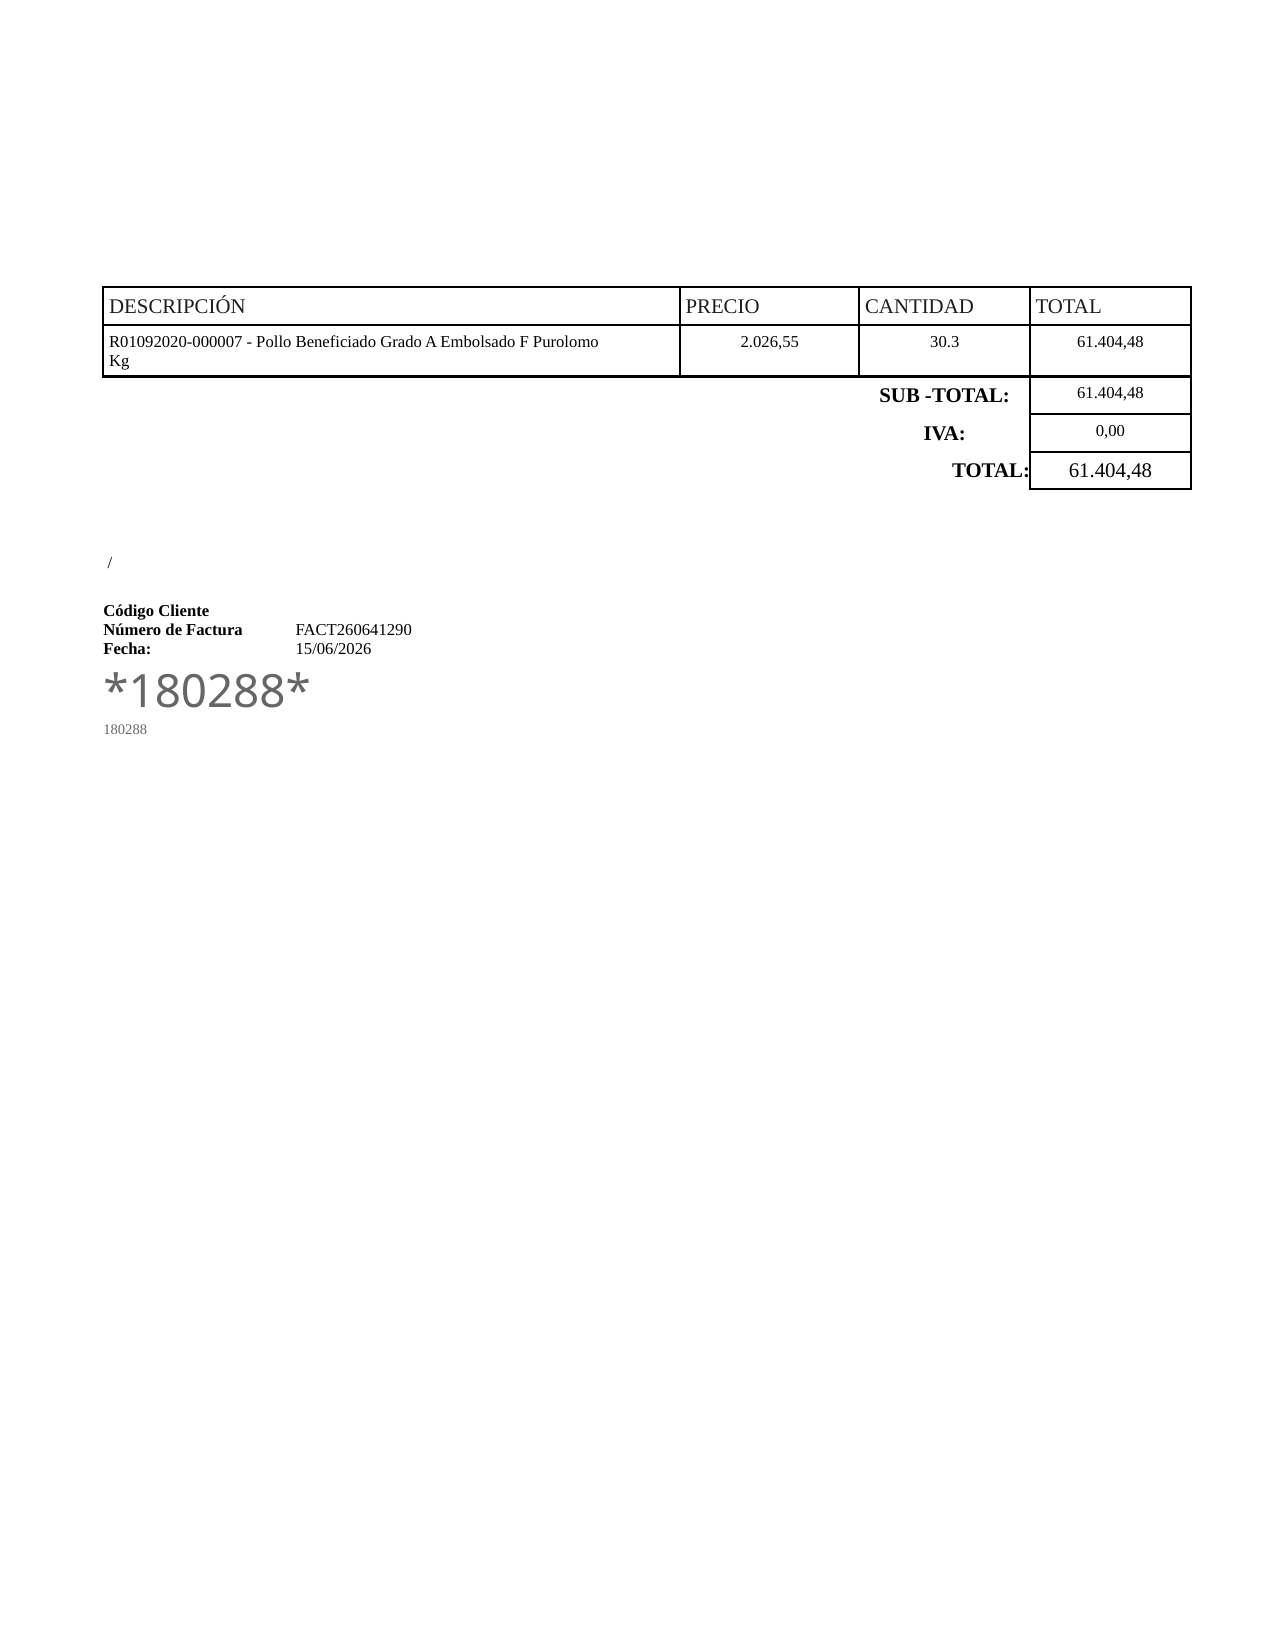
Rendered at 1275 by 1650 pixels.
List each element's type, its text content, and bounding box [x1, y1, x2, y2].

table_cell 0,00 [1031, 415, 1190, 451]
table_cell Fecha: [103, 639, 295, 658]
table_cell FACT260641290 [295, 620, 517, 639]
table_header CANTIDAD [860, 288, 1029, 323]
table_header [295, 601, 517, 620]
table_cell 61.404,48 [1031, 326, 1190, 375]
table_header TOTAL [1031, 288, 1190, 323]
table_cell / [103, 553, 858, 572]
table_cell IVA: [859, 413, 1029, 451]
table_cell 30.3 [860, 326, 1029, 375]
table_header DESCRIPCIÓN [104, 288, 679, 323]
table_cell Número de Factura [103, 620, 295, 639]
table_cell SUB -TOTAL: [859, 378, 1029, 413]
text 180288 [103, 721, 1137, 737]
text *180288* [103, 658, 1137, 721]
table_header Código Cliente [103, 601, 295, 620]
table_header [103, 490, 858, 514]
table_cell 61.404,48 [1031, 453, 1190, 488]
table_cell 15/06/2026 [295, 639, 517, 658]
table_cell [103, 534, 858, 553]
table_header PRECIO [681, 288, 858, 323]
table_cell 61.404,48 [1031, 378, 1190, 413]
table_cell TOTAL: [859, 451, 1029, 488]
table_cell [103, 378, 859, 488]
table_cell 2.026,55 [681, 326, 858, 375]
table_cell [103, 514, 858, 533]
table_cell R01092020-000007 - Pollo Beneficiado Grado A Embolsado F Purolomo Kg [104, 326, 679, 375]
